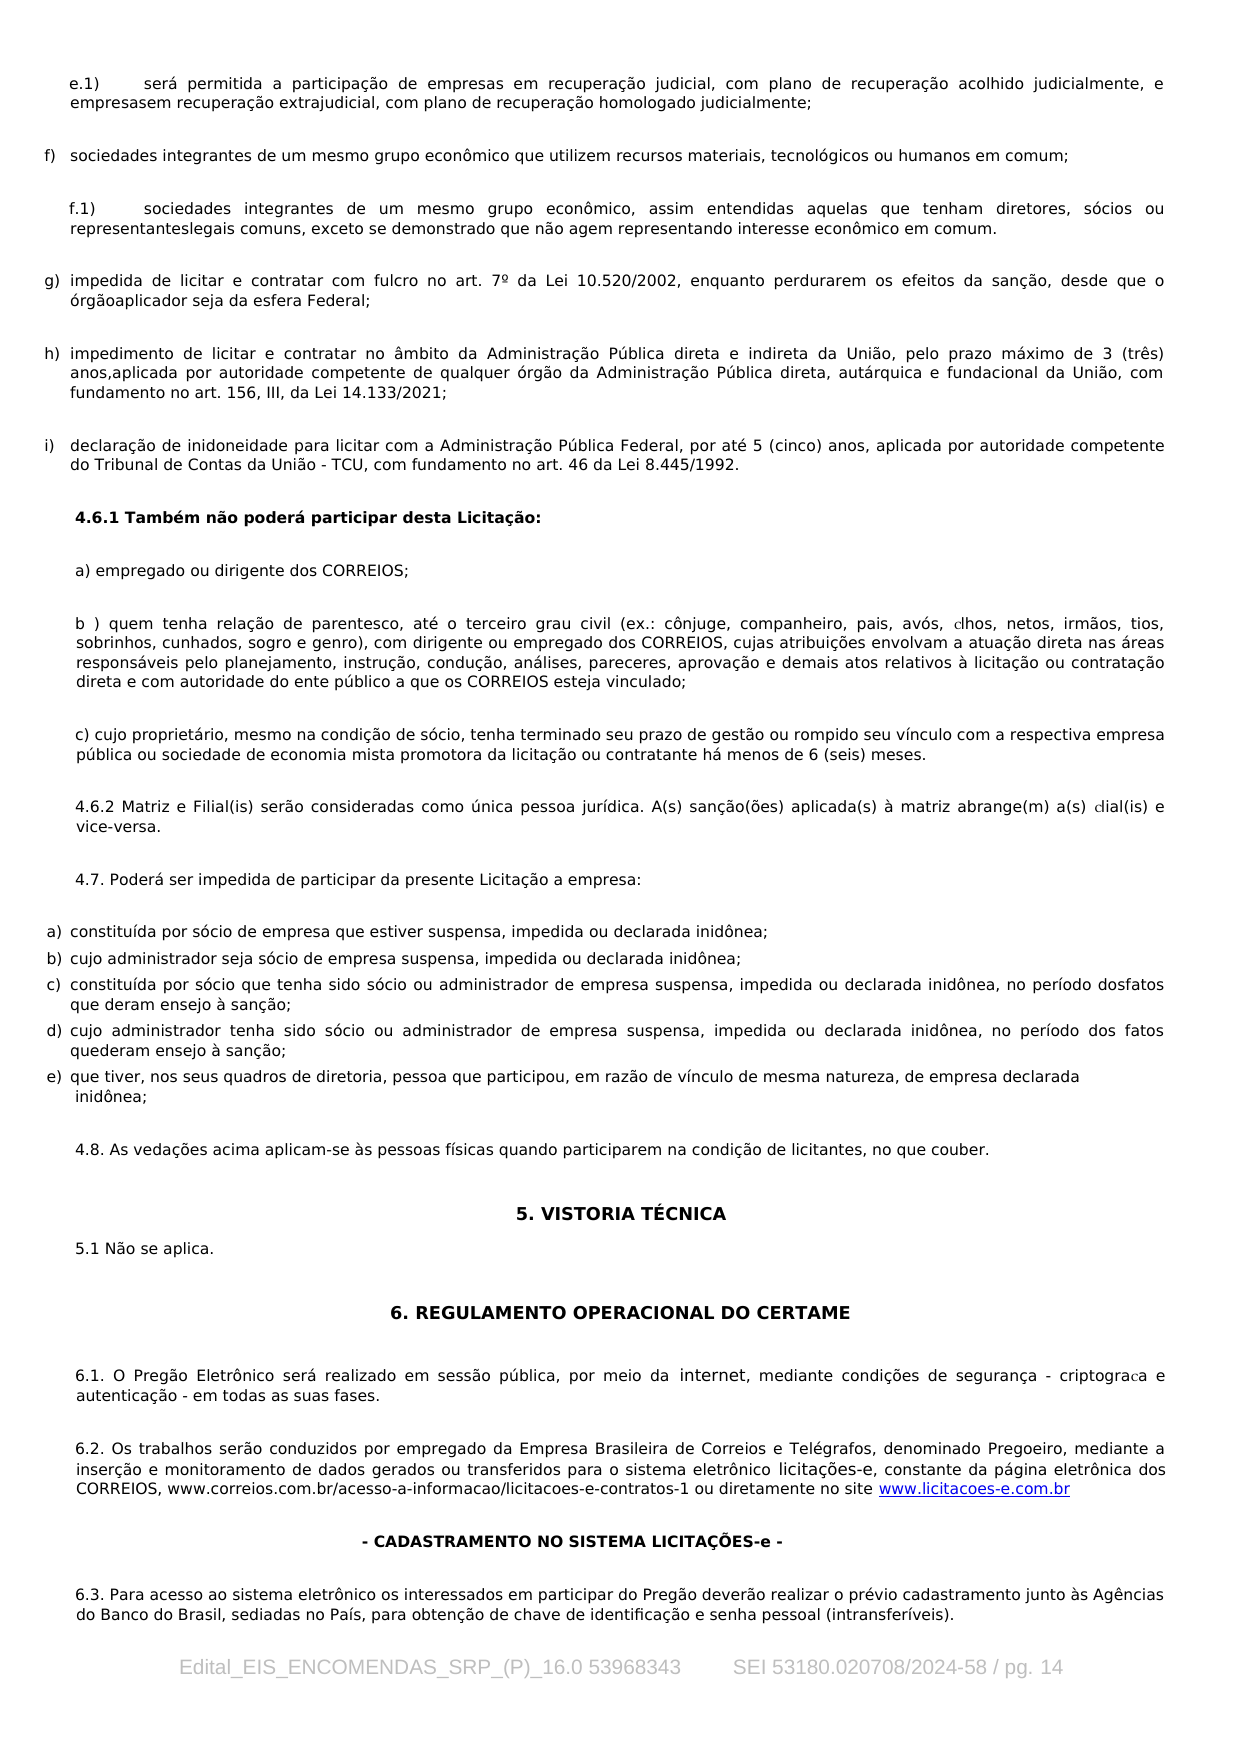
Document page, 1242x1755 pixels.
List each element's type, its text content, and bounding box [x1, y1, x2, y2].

text 4.6.2 Matriz e Filial(is) serão consideradas como única pessoa jurídica. A(s) sanção(ões) aplicada(s) à matriz abrange(m) a(s) lial(is) e vice-versa. [75, 798, 1166, 836]
list declaração de inidoneidade para licitar com a Administração Pública Federal, por até 5 (cinco) anos, aplicada por autoridade competente do Tribunal de Contas da União - TCU, com fundamento no art. 46 da Lei 8.445/1992. [44, 436, 1166, 474]
list será permitida a participação de empresas em recuperação judicial, com plano de recuperação acolhido judicialmente, e empresasem recuperação extrajudicial, com plano de recuperação homologado judicialmente; [69, 75, 1166, 113]
subtitle 6. REGULAMENTO OPERACIONAL DO CERTAME [70, 1303, 1171, 1324]
text c) cujo proprietário, mesmo na condição de sócio, tenha terminado seu prazo de gestão ou rompido seu vínculo com a respectiva empresa pública ou sociedade de economia mista promotora da licitação ou contratante há menos de 6 (seis) meses. [75, 726, 1166, 764]
list constituída por sócio de empresa que estiver suspensa, impedida ou declarada inidônea; [46, 923, 1166, 942]
list impedimento de licitar e contratar no âmbito da Administração Pública direta e indireta da União, pelo prazo máximo de 3 (três) anos,aplicada por autoridade competente de qualquer órgão da Administração Pública direta, autárquica e fundacional da União, com fundamento no art. 156, III, da Lei 14.133/2021; [44, 345, 1166, 402]
text b ) quem tenha relação de parentesco, até o terceiro grau civil (ex.: cônjuge, companheiro, pais, avós, lhos, netos, irmãos, tios, sobrinhos, cunhados, sogro e genro), com dirigente ou empregado dos CORREIOS, cujas atribuições envolvam a atuação direta nas áreas responsáveis pelo planejamento, instrução, condução, análises, pareceres, aprovação e demais atos relativos à licitação ou contratação direta e com autoridade do ente público a que os CORREIOS esteja vinculado; [75, 615, 1166, 691]
list constituída por sócio que tenha sido sócio ou administrador de empresa suspensa, impedida ou declarada inidônea, no período dosfatos que deram ensejo à sanção; [46, 976, 1166, 1014]
list sociedades integrantes de um mesmo grupo econômico, assim entendidas aquelas que tenham diretores, sócios ou representanteslegais comuns, exceto se demonstrado que não agem representando interesse econômico em comum. [69, 200, 1166, 238]
text inidônea; [75, 1088, 1166, 1106]
list cujo administrador seja sócio de empresa suspensa, impedida ou declarada inidônea; [46, 950, 1166, 968]
list sociedades integrantes de um mesmo grupo econômico que utilizem recursos materiais, tecnológicos ou humanos em comum; [44, 147, 1166, 166]
text 6.1. O Pregão Eletrônico será realizado em sessão pública, por meio da internet, mediante condições de segurança - criptograa e autenticação - em todas as suas fases. [75, 1366, 1166, 1405]
text 5.1 Não se aplica. [75, 1240, 1166, 1258]
list cujo administrador tenha sido sócio ou administrador de empresa suspensa, impedida ou declarada inidônea, no período dos fatos quederam ensejo à sanção; [46, 1022, 1166, 1060]
list CADASTRAMENTO NO SISTEMA LICITAÇÕES-e - [58, 1533, 1086, 1551]
text a) empregado ou dirigente dos CORREIOS; [75, 562, 1166, 580]
text 4.7. Poderá ser impedida de participar da presente Licitação a empresa: [75, 871, 1166, 889]
text 5. VISTORIA TÉCNICA [70, 1203, 1172, 1224]
list impedida de licitar e contratar com fulcro no art. 7º da Lei 10.520/2002, enquanto perdurarem os efeitos da sanção, desde que o órgãoaplicador seja da esfera Federal; [44, 272, 1166, 310]
text 4.6.1 Também não poderá participar desta Licitação: [75, 509, 1193, 527]
list que tiver, nos seus quadros de diretoria, pessoa que participou, em razão de vínculo de mesma natureza, de empresa declarada [46, 1068, 1166, 1086]
text 6.2. Os trabalhos serão conduzidos por empregado da Empresa Brasileira de Correios e Telégrafos, denominado Pregoeiro, mediante a inserção e monitoramento de dados gerados ou transferidos para o sistema eletrônico licitações-e, constante da página eletrônica dos CORREIOS, www.correios.com.br/acesso-a-informacao/licitacoes-e-contratos-1 ou diretamente no site www.licitacoes-e.com.br [75, 1440, 1166, 1498]
text 4.8. As vedações acima aplicam-se às pessoas físicas quando participarem na condição de licitantes, no que couber. [75, 1140, 1166, 1159]
text 6.3. Para acesso ao sistema eletrônico os interessados em participar do Pregão deverão realizar o prévio cadastramento junto às Agências do Banco do Brasil, sediadas no País, para obtenção de chave de identificação e senha pessoal (intransferíveis). [75, 1586, 1166, 1624]
